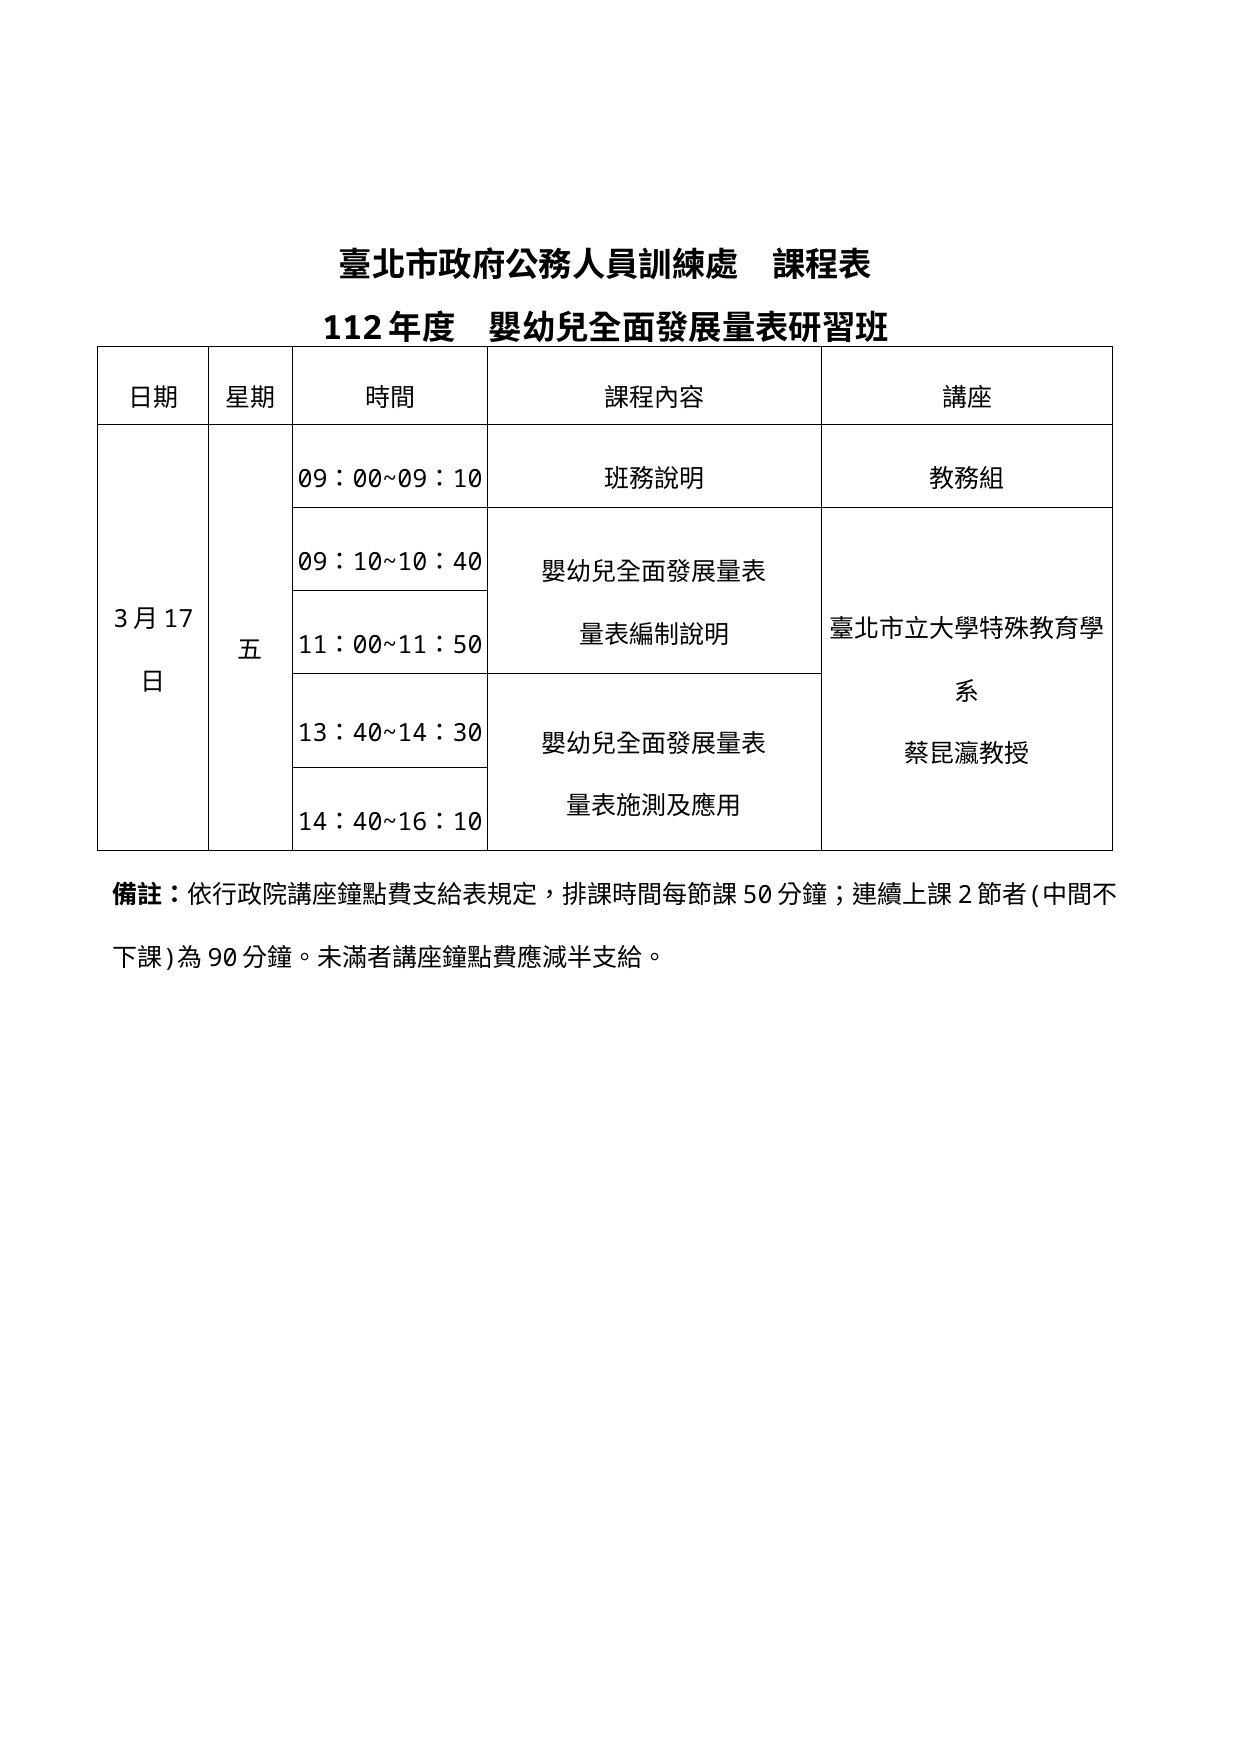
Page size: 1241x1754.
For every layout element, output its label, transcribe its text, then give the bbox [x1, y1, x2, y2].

table_cell 3月17日 [98, 425, 208, 850]
table_cell 班務說明 [488, 425, 821, 507]
table_cell 09：10~10：40 [293, 508, 487, 590]
table_cell 講座 [822, 347, 1112, 424]
table_cell 臺北市立大學特殊教育學系 蔡昆瀛教授 [822, 508, 1112, 850]
table_cell 星期 [209, 347, 292, 424]
table_cell 嬰幼兒全面發展量表 量表施測及應用 [488, 674, 821, 850]
table_cell 09：00~09：10 [293, 425, 487, 507]
table_cell 13：40~14：30 [293, 674, 487, 767]
table_cell 日期 [98, 347, 208, 424]
table_cell 11：00~11：50 [293, 591, 487, 673]
table_cell 時間 [293, 347, 487, 424]
table_cell 課程內容 [488, 347, 821, 424]
table_cell 教務組 [822, 425, 1112, 507]
table_cell 嬰幼兒全面發展量表 量表編制說明 [488, 508, 821, 673]
text 備註：依行政院講座鐘點費支給表規定，排課時間每節課50分鐘；連續上課2節者(中間不下課)為90分鐘。未滿者講座鐘點費應減半支給。 [112, 851, 1128, 976]
table_header 臺北市政府公務人員訓練處 課程表 112年度 嬰幼兒全面發展量表研習班 [98, 221, 1113, 346]
table_cell 五 [209, 425, 292, 850]
table_cell 14：40~16：10 [293, 768, 487, 850]
